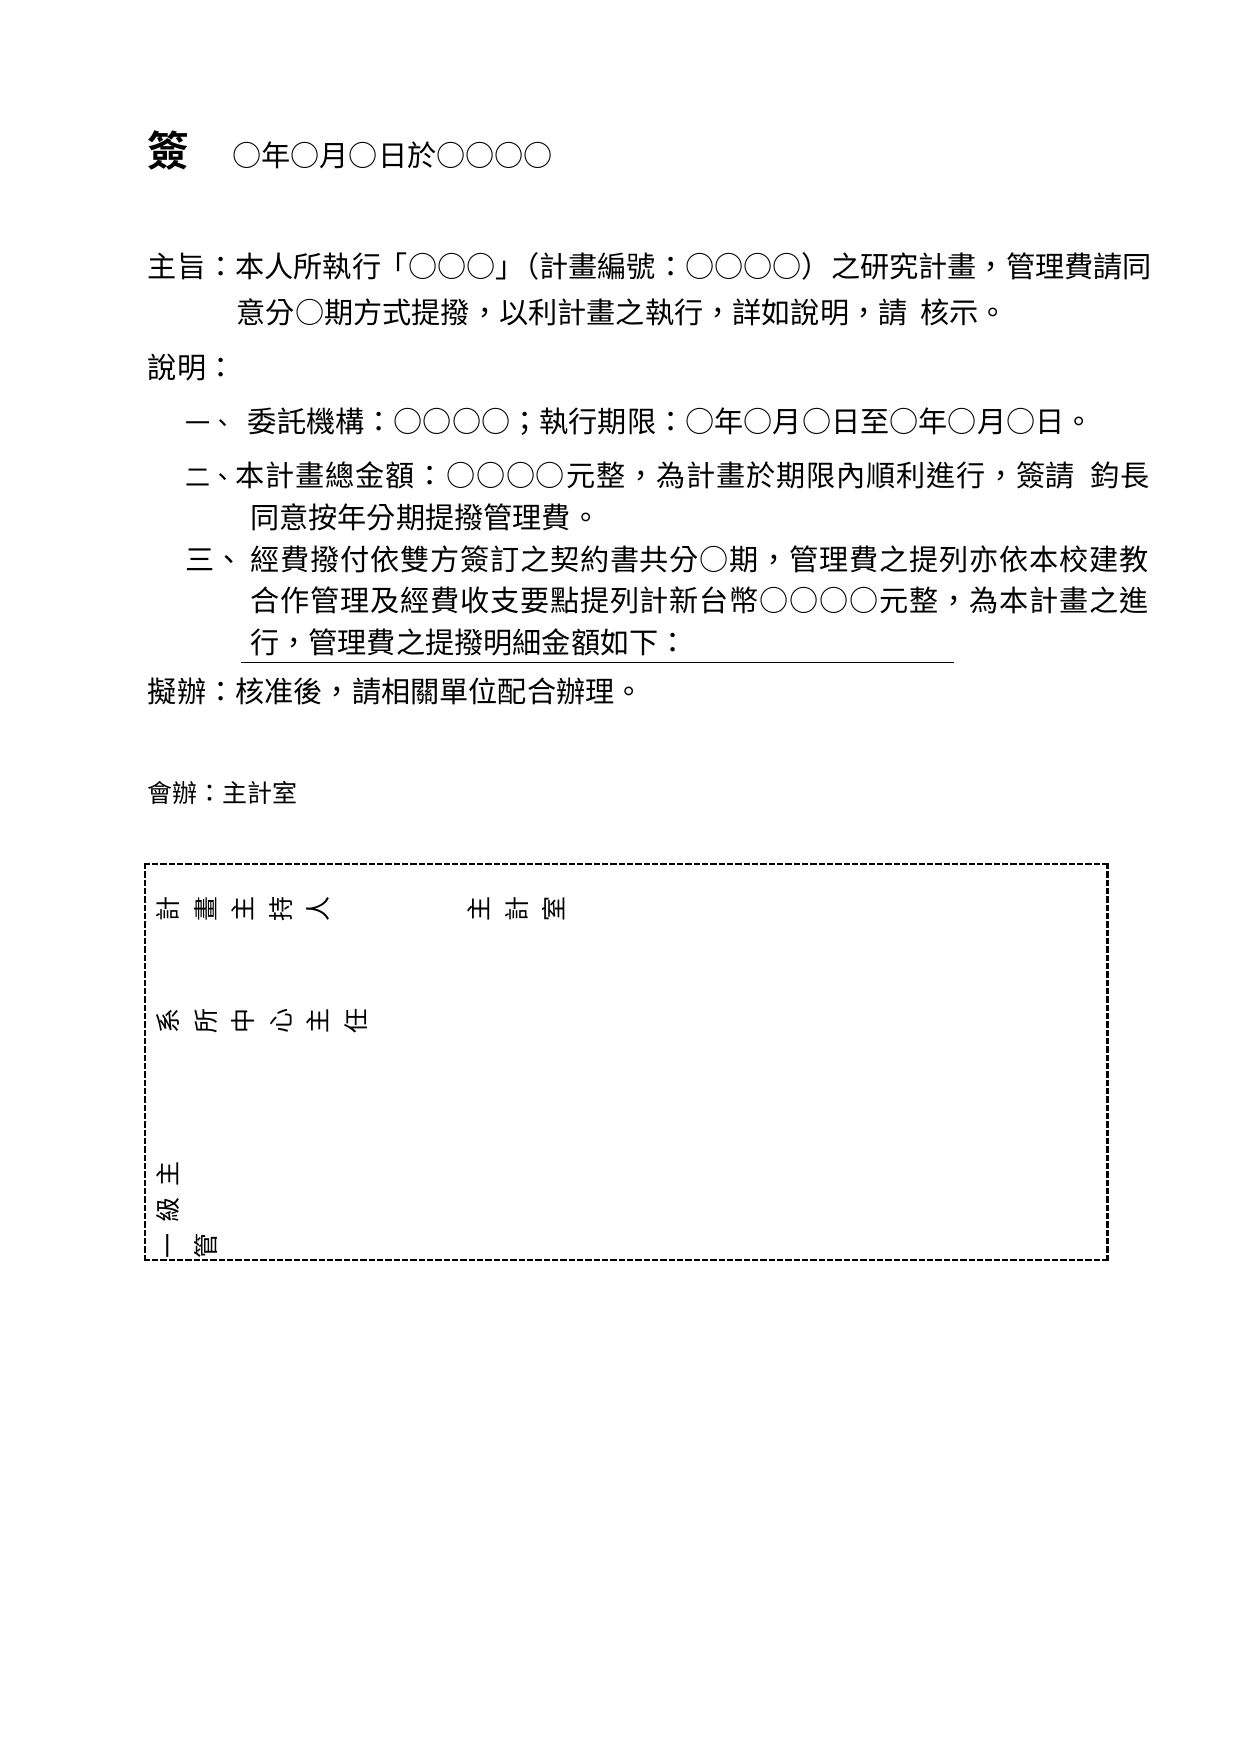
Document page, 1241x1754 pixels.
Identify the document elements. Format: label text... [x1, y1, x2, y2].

table_cell [456, 921, 782, 977]
table_cell [782, 1090, 1107, 1258]
table_cell 主計室 [456, 863, 782, 921]
table_cell 一級主管 [145, 1090, 456, 1258]
table_cell [782, 863, 1107, 921]
table_cell [782, 1034, 1107, 1090]
table_cell [145, 921, 456, 977]
table_cell [782, 921, 1107, 977]
subtitle 經費撥付依雙方簽訂之契約書共分○期，管理費之提列亦依本校建教合作管理及經費收支要點提列計新台幣○○○○元整，為本計畫之進行，管理費之提撥明細金額如下： [185, 537, 1152, 662]
list 本計畫總金額：○○○○元整，為計畫於期限內順利進行，簽請 鈞長同意按年分期提撥管理費。 [185, 453, 1152, 537]
table_cell 系所中心主任 [145, 978, 456, 1034]
table_cell [145, 1034, 456, 1090]
text 簽 ○年○月○日於○○○○ [148, 118, 1152, 178]
text 會辦：主計室 [148, 763, 1152, 813]
table_cell [456, 978, 782, 1034]
table_cell [456, 1090, 782, 1258]
list 委託機構：○○○○；執行期限：○年○月○日至○年○月○日。 [185, 399, 1152, 441]
text 擬辦：核准後，請相關單位配合辦理。 [148, 663, 1152, 713]
text 說明： [148, 345, 1152, 387]
table_cell [456, 1034, 782, 1090]
table_cell 計畫主持人 [145, 863, 456, 921]
subtitle 主旨：本人所執行「○○○」（計畫編號：○○○○）之研究計畫，管理費請同意分○期方式提撥，以利計畫之執行，詳如說明，請 核示。 [148, 241, 1152, 333]
table_cell [782, 978, 1107, 1034]
